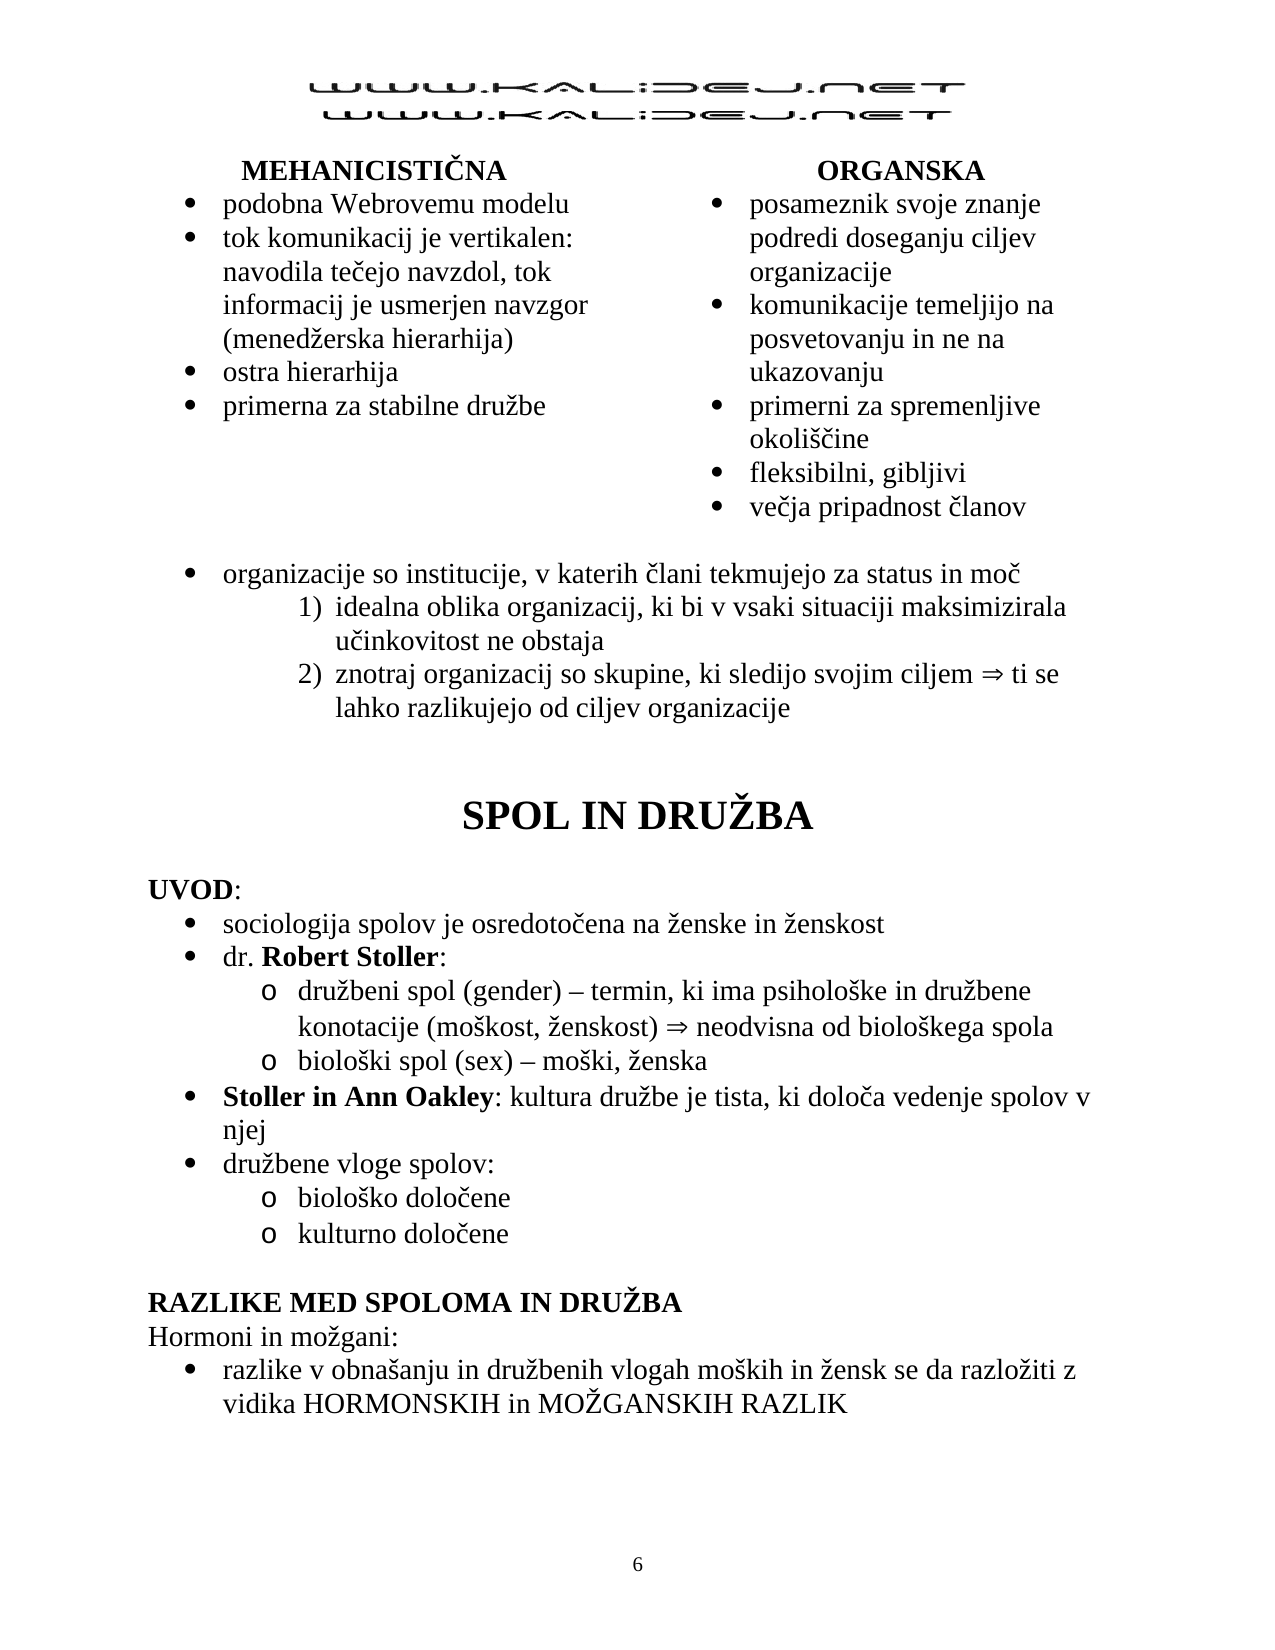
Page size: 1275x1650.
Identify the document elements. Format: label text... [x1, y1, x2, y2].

list družbeni spol (gender) – termin, ki ima psihološke in družbene konotacije (moškost, ženskost)  neodvisna od biološkega spola [260, 973, 1127, 1043]
list primerni za spremenljive okoliščine [712, 388, 1127, 455]
list komunikacije temeljijo na posvetovanju in ne na ukazovanju [712, 287, 1127, 388]
list večja pripadnost članov [712, 489, 1127, 522]
list Stoller in Ann Oakley: kultura družbe je tista, ki določa vedenje spolov v njej [185, 1079, 1127, 1146]
list fleksibilni, gibljivi [712, 455, 1127, 489]
picture [309, 82, 966, 93]
text Hormoni in možgani: [148, 1319, 1127, 1352]
picture [323, 111, 952, 120]
list biološko določene [260, 1180, 1127, 1216]
subtitle RAZLIKE MED SPOLOMA IN DRUŽBA [148, 1285, 1127, 1319]
subtitle MEHANICISTIČNA [148, 153, 601, 186]
list sociologija spolov je osredotočena na ženske in ženskost [185, 906, 1127, 939]
subtitle SPOL IN DRUŽBA [148, 791, 1127, 839]
list podobna Webrovemu modelu [185, 186, 601, 220]
list kulturno določene [260, 1216, 1127, 1252]
list posameznik svoje znanje podredi doseganju ciljev organizacije [712, 186, 1127, 287]
list ostra hierarhija [185, 354, 601, 388]
list tok komunikacij je vertikalen: navodila tečejo navzdol, tok informacij je usmerjen navzgor (menedžerska hierarhija) [185, 220, 601, 354]
list organizacije so institucije, v katerih člani tekmujejo za status in moč [185, 556, 1127, 589]
subtitle ORGANSKA [674, 153, 1127, 186]
list primerna za stabilne družbe [185, 388, 601, 422]
list družbene vloge spolov: [185, 1146, 1127, 1180]
list idealna oblika organizacij, ki bi v vsaki situaciji maksimizirala učinkovitost ne obstaja [298, 589, 1127, 657]
list biološki spol (sex) – moški, ženska [260, 1043, 1127, 1079]
text UVOD: [148, 872, 1127, 906]
list dr. Robert Stoller: [185, 939, 1127, 973]
list razlike v obnašanju in družbenih vlogah moških in žensk se da razložiti z vidika HORMONSKIH in MOŽGANSKIH RAZLIK [185, 1352, 1127, 1419]
list znotraj organizacij so skupine, ki sledijo svojim ciljem  ti se lahko razlikujejo od ciljev organizacije [298, 657, 1127, 724]
